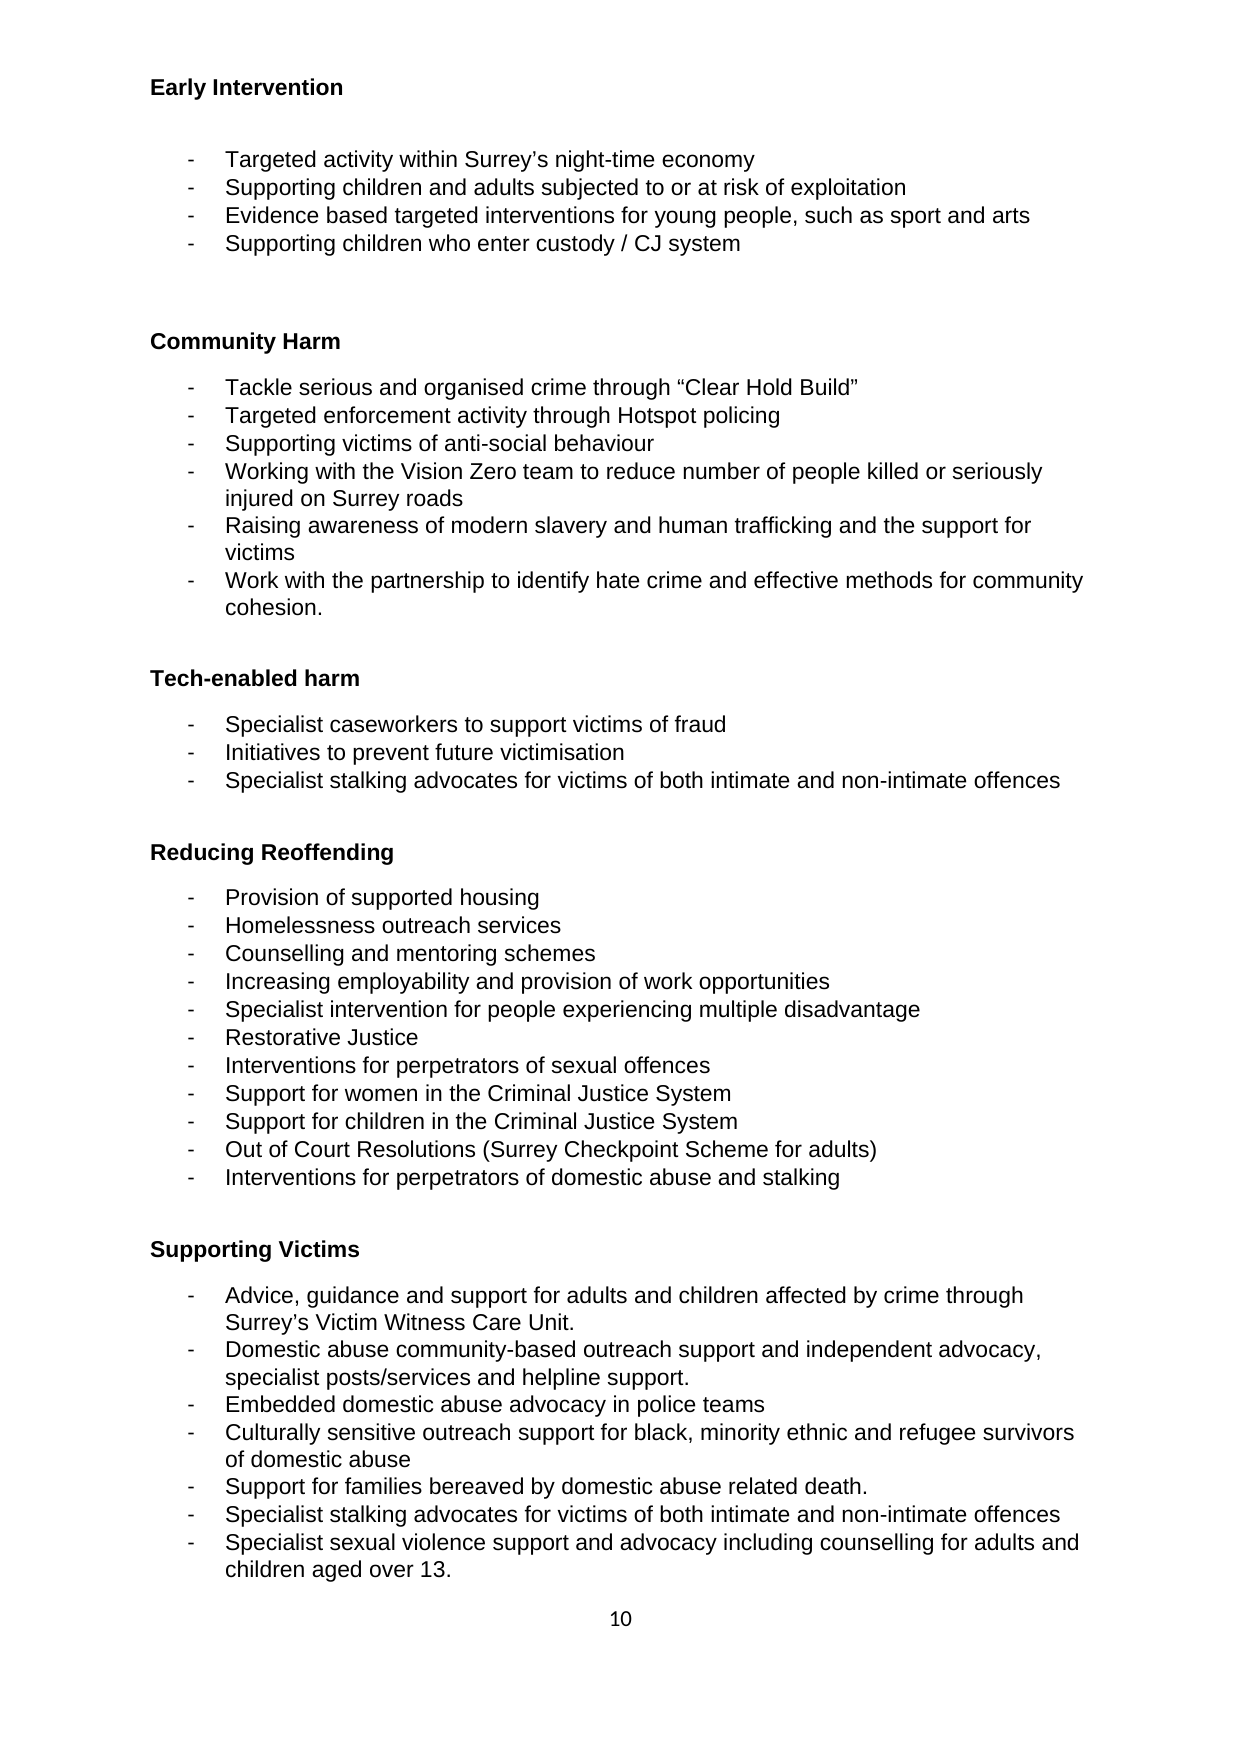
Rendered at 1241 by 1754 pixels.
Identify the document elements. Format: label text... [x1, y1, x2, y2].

list Homelessness outreach services [187, 911, 1090, 939]
list Specialist intervention for people experiencing multiple disadvantage [187, 995, 1090, 1023]
list Targeted enforcement activity through Hotspot policing [187, 401, 1090, 429]
list Restorative Justice [187, 1023, 1090, 1051]
list Work with the partnership to identify hate crime and effective methods for community cohesion. [187, 566, 1090, 620]
list Targeted activity within Surrey’s night-time economy [187, 145, 1090, 173]
list Working with the Vision Zero team to reduce number of people killed or seriously injured on Surrey roads [187, 457, 1090, 511]
list Interventions for perpetrators of domestic abuse and stalking [187, 1163, 1090, 1192]
text Early Intervention [150, 74, 1090, 100]
list Increasing employability and provision of work opportunities [187, 967, 1090, 995]
list Interventions for perpetrators of sexual offences [187, 1051, 1090, 1079]
list Out of Court Resolutions (Surrey Checkpoint Scheme for adults) [187, 1136, 1090, 1163]
list Support for families bereaved by domestic abuse related death. [187, 1472, 1090, 1500]
list Initiatives to prevent future victimisation [187, 738, 1090, 766]
list Specialist stalking advocates for victims of both intimate and non-intimate offences [187, 766, 1090, 794]
list Supporting children who enter custody / CJ system [187, 229, 1090, 257]
list Culturally sensitive outreach support for black, minority ethnic and refugee survivors of domestic abuse [187, 1418, 1090, 1472]
list Domestic abuse community-based outreach support and independent advocacy, specialist posts/services and helpline support. [187, 1336, 1090, 1390]
text Reducing Reoffending [150, 838, 1090, 865]
list Evidence based targeted interventions for young people, such as sport and arts [187, 201, 1090, 229]
list Specialist sexual violence support and advocacy including counselling for adults and children aged over 13. [187, 1528, 1090, 1583]
list Tackle serious and organised crime through “Clear Hold Build” [187, 373, 1090, 401]
list Advice, guidance and support for adults and children affected by crime through Surrey’s Victim Witness Care Unit. [187, 1281, 1090, 1336]
list Counselling and mentoring schemes [187, 939, 1090, 967]
list Support for children in the Criminal Justice System [187, 1107, 1090, 1136]
list Raising awareness of modern slavery and human trafficking and the support for victims [187, 511, 1090, 566]
list Supporting victims of anti-social behaviour [187, 429, 1090, 457]
text Community Harm [150, 328, 1090, 354]
list Support for women in the Criminal Justice System [187, 1079, 1090, 1107]
list Specialist stalking advocates for victims of both intimate and non-intimate offences [187, 1500, 1090, 1528]
list Supporting children and adults subjected to or at risk of exploitation [187, 173, 1090, 201]
list Specialist caseworkers to support victims of fraud [187, 710, 1090, 738]
text Tech-enabled harm [150, 665, 1090, 691]
list Embedded domestic abuse advocacy in police teams [187, 1390, 1090, 1418]
text Supporting Victims [150, 1236, 1090, 1263]
list Provision of supported housing [187, 883, 1090, 911]
